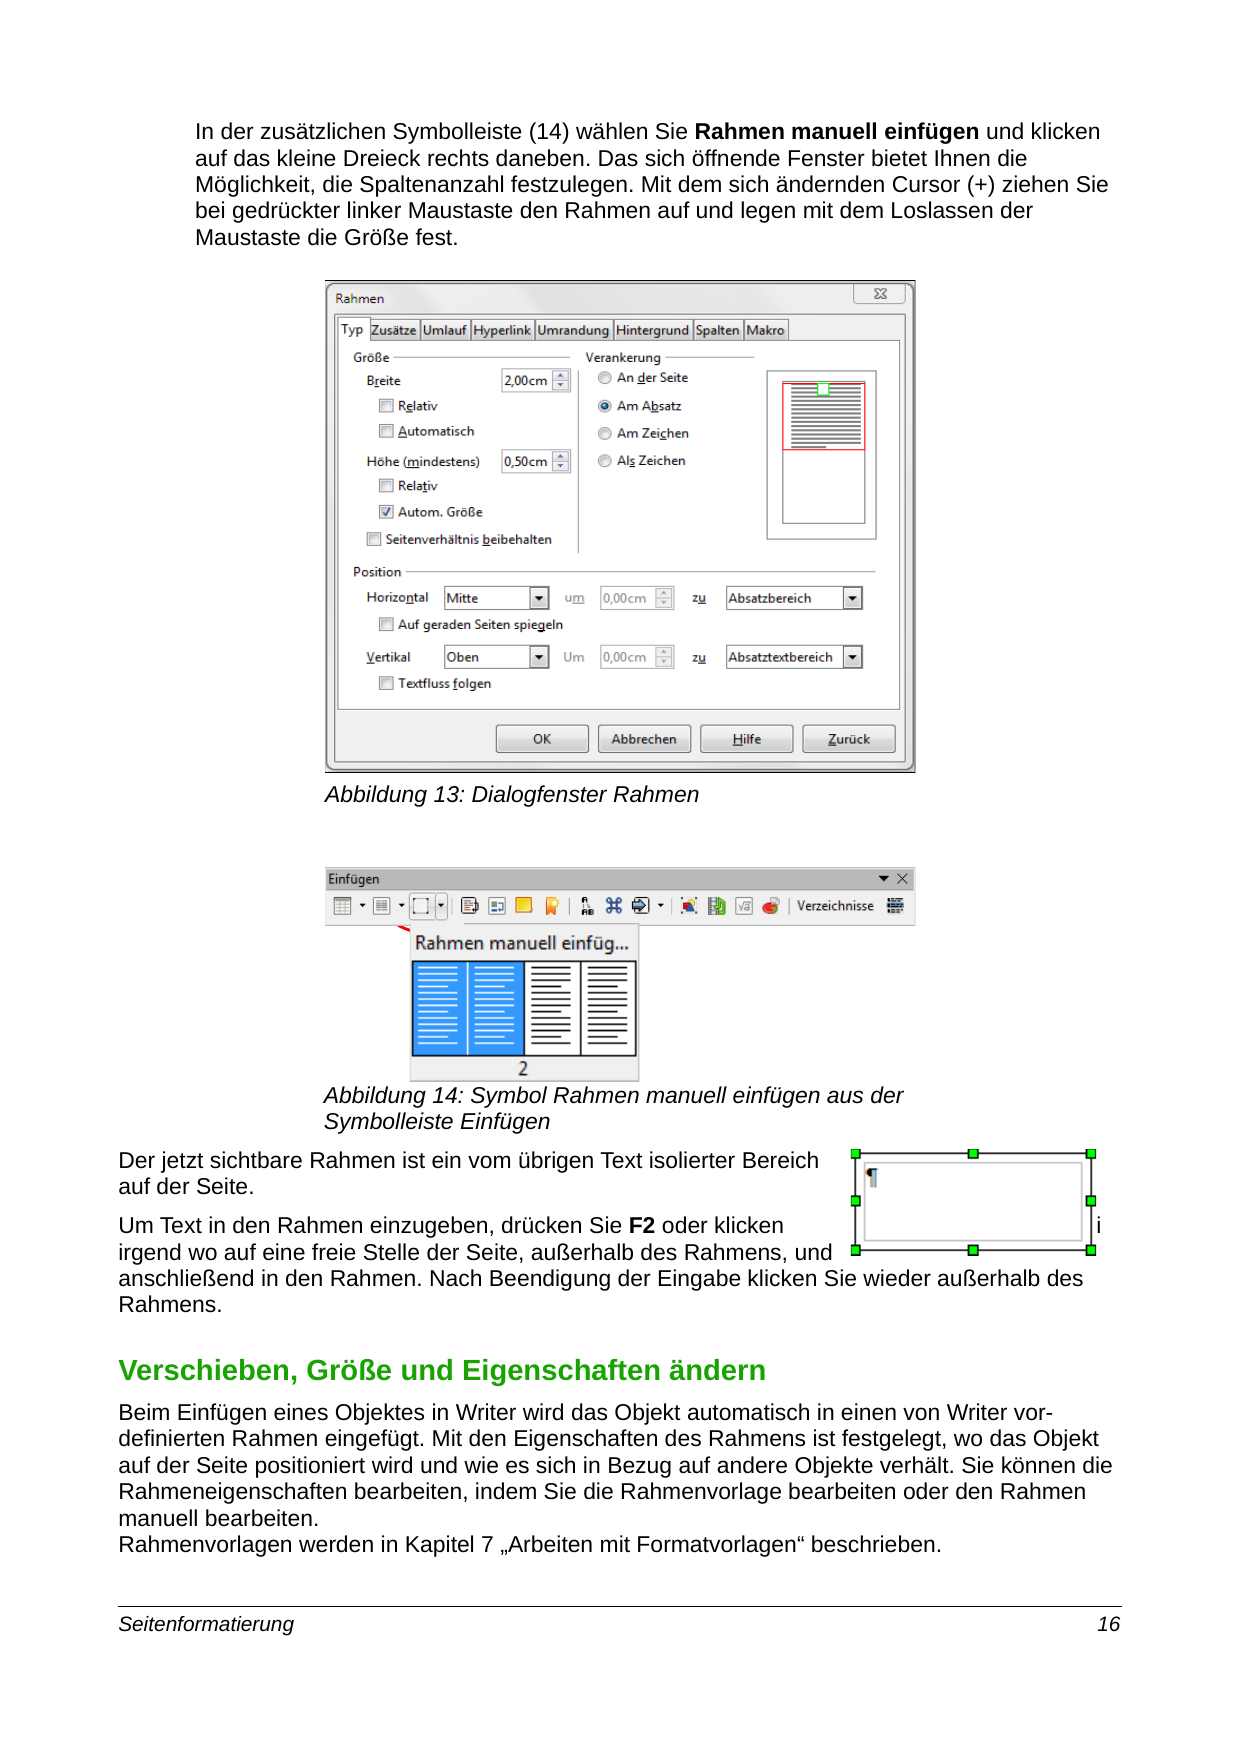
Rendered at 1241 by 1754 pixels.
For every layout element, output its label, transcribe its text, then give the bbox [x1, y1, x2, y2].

list Eine weitere Möglichkeit ist das manuelle Einfügen von Rahmen. Das entsprechende Sym­bol ist standardmäßig nicht in den angezeigten Symbolleisten enthalten. Sie erreichen die­ses über Ansicht > Symbolleiste > Einfügen. In der zusätzlichen Symbolleiste (Abbildung 14) wählen Sie Rahmen manuell einfügen und klicken auf das kleine Dreieck rechts da­neben. Das sich öffnende Fenster bietet Ihnen die Möglichkeit, die Spaltenanzahl festzule­gen. Mit dem sich ändernden Cursor (+) ziehen Sie bei gedrückter linker Maustaste den Rahmen auf und legen mit dem Loslassen der Maustaste die Größe fest. [156, 118, 1122, 250]
text Beim Einfügen eines Objektes in Writer wird das Objekt automatisch in einen von Writer vor- definier­ten Rahmen eingefügt. Mit den Eigenschaften des Rahmens ist festgelegt, wo das Objekt auf der Seite positioniert wird und wie es sich in Bezug auf andere Objekte verhält. Sie können die Rah­meneigenschaften bearbeiten, indem Sie die Rahmenvorlage bearbeiten oder den Rahmen manu­ell bearbeiten. Rahmenvorlagen werden in Kapitel 7 „Arbeiten mit Formatvorlagen“ beschrieben. [118, 1399, 1122, 1557]
picture [325, 867, 916, 1082]
text Um Text in den Rahmen einzugeben, drücken Sie F2 oder klicken i irgend wo auf eine freie Stelle der Seite, außerhalb des Rahmens, und anschließend in den Rahmen. Nach Beendigung der Eingabe klicken Sie wieder außerhalb des Rahmens. [118, 1212, 1122, 1318]
text Abbildung 14: Symbol Rahmen manuell einfügen aus der Symbolleiste Einfügen [324, 868, 917, 1134]
subtitle Verschieben, Größe und Eigenschaften ändern [118, 1353, 1122, 1387]
picture [325, 280, 916, 773]
text Der jetzt sichtbare Rahmen ist ein vom übrigen Text isolierter Bereich auf der Seite. [118, 1147, 1122, 1200]
picture [850, 1149, 1097, 1256]
text Abbildung 13: Dialogfenster Rahmen [325, 773, 915, 808]
